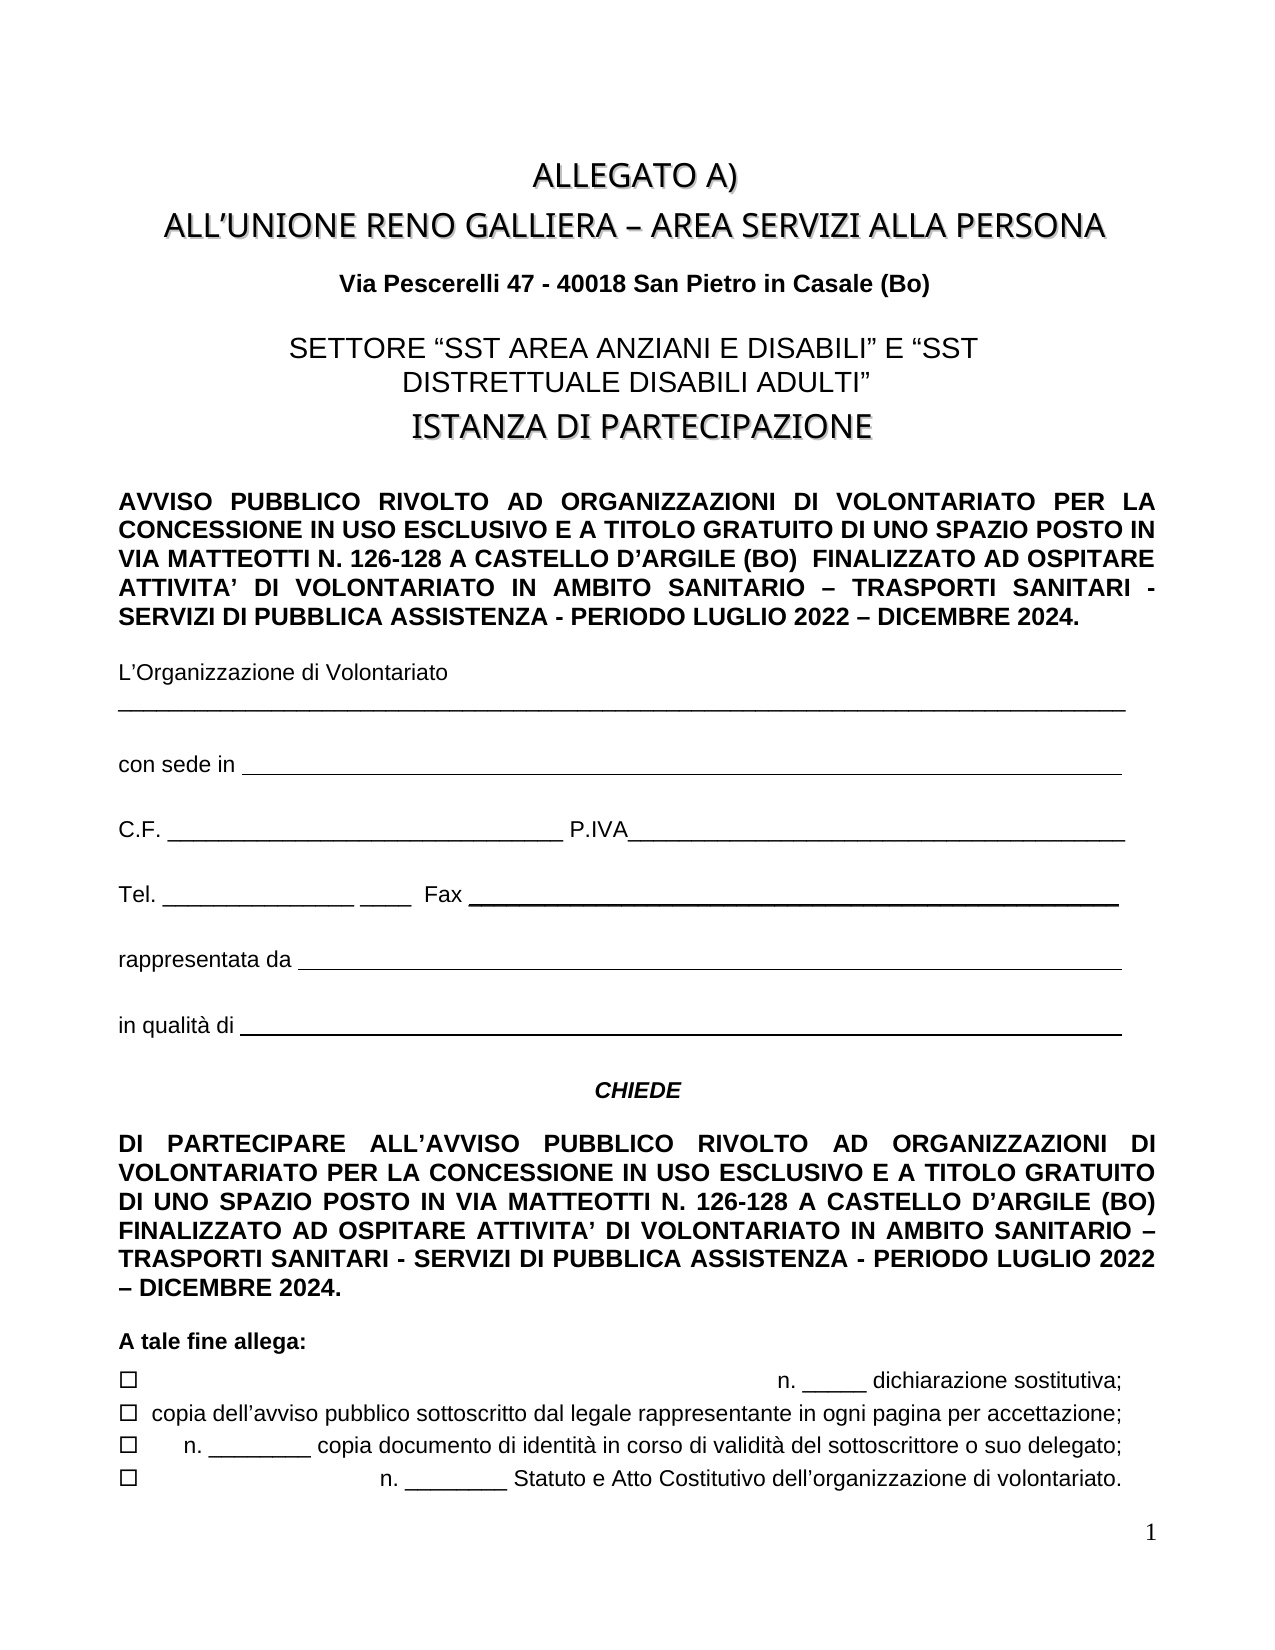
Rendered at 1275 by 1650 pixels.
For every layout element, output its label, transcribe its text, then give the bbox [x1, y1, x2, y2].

text Tel. _______________ ____ Fax ___________________________________________________ [118, 881, 1157, 907]
text DI PARTECIPARE ALL’AVVISO PUBBLICO RIVOLTO AD ORGANIZZAZIONI DI VOLONTARIATO PER LA CONCESSIONE IN USO ESCLUSIVO E A TITOLO GRATUITO DI UNO SPAZIO POSTO IN VIA MATTEOTTI N. 126-128 A CASTELLO D’ARGILE (BO) FINALIZZATO AD OSPITARE ATTIVITA’ DI VOLONTARIATO IN AMBITO SANITARIO – TRASPORTI SANITARI - SERVIZI DI PUBBLICA ASSISTENZA - PERIODO LUGLIO 2022 – DICEMBRE 2024. [118, 1129, 1157, 1302]
text AVVISO PUBBLICO RIVOLTO AD ORGANIZZAZIONI DI VOLONTARIATO PER LA CONCESSIONE IN USO ESCLUSIVO E A TITOLO GRATUITO DI UNO SPAZIO POSTO IN VIA MATTEOTTI N. 126-128 A CASTELLO D’ARGILE (BO) FINALIZZATO AD OSPITARE ATTIVITA’ DI VOLONTARIATO IN AMBITO SANITARIO – TRASPORTI SANITARI - SERVIZI DI PUBBLICA ASSISTENZA - PERIODO LUGLIO 2022 – DICEMBRE 2024. [118, 487, 1157, 630]
text CHIEDE [118, 1077, 1157, 1103]
text L’Organizzazione di Volontariato _______________________________________________________________________________ [118, 659, 1157, 712]
text DISTRETTUALE DISABILI ADULTI” [118, 365, 1157, 398]
list n. ________ Statuto e Atto Costitutivo dell’organizzazione di volontariato. [118, 1465, 1157, 1491]
text C.F. _______________________________ P.IVA_______________________________________ [118, 816, 1157, 842]
text Via Pescerelli 47 - 40018 San Pietro in Casale (Bo) [118, 248, 1152, 298]
text con sede in [118, 751, 1157, 777]
text SETTORE “SST AREA ANZIANI E DISABILI” E “SST [118, 331, 1157, 365]
text ALLEGATO A) [118, 148, 1152, 198]
list n. ________ copia documento di identità in corso di validità del sottoscrittore o suo delegato; [118, 1432, 1157, 1459]
text ISTANZA DI PARTECIPAZIONE [133, 398, 1152, 448]
text in qualità di [118, 1012, 1157, 1038]
list copia dell’avviso pubblico sottoscritto dal legale rappresentante in ogni pagina per accettazione; [118, 1400, 1157, 1426]
text rappresentata da [118, 946, 1157, 973]
text A tale fine allega: [118, 1328, 1157, 1355]
text ALL’UNIONE RENO GALLIERA – AREA SERVIZI ALLA PERSONA [118, 198, 1152, 248]
list n. _____ dichiarazione sostitutiva; [118, 1367, 1157, 1393]
